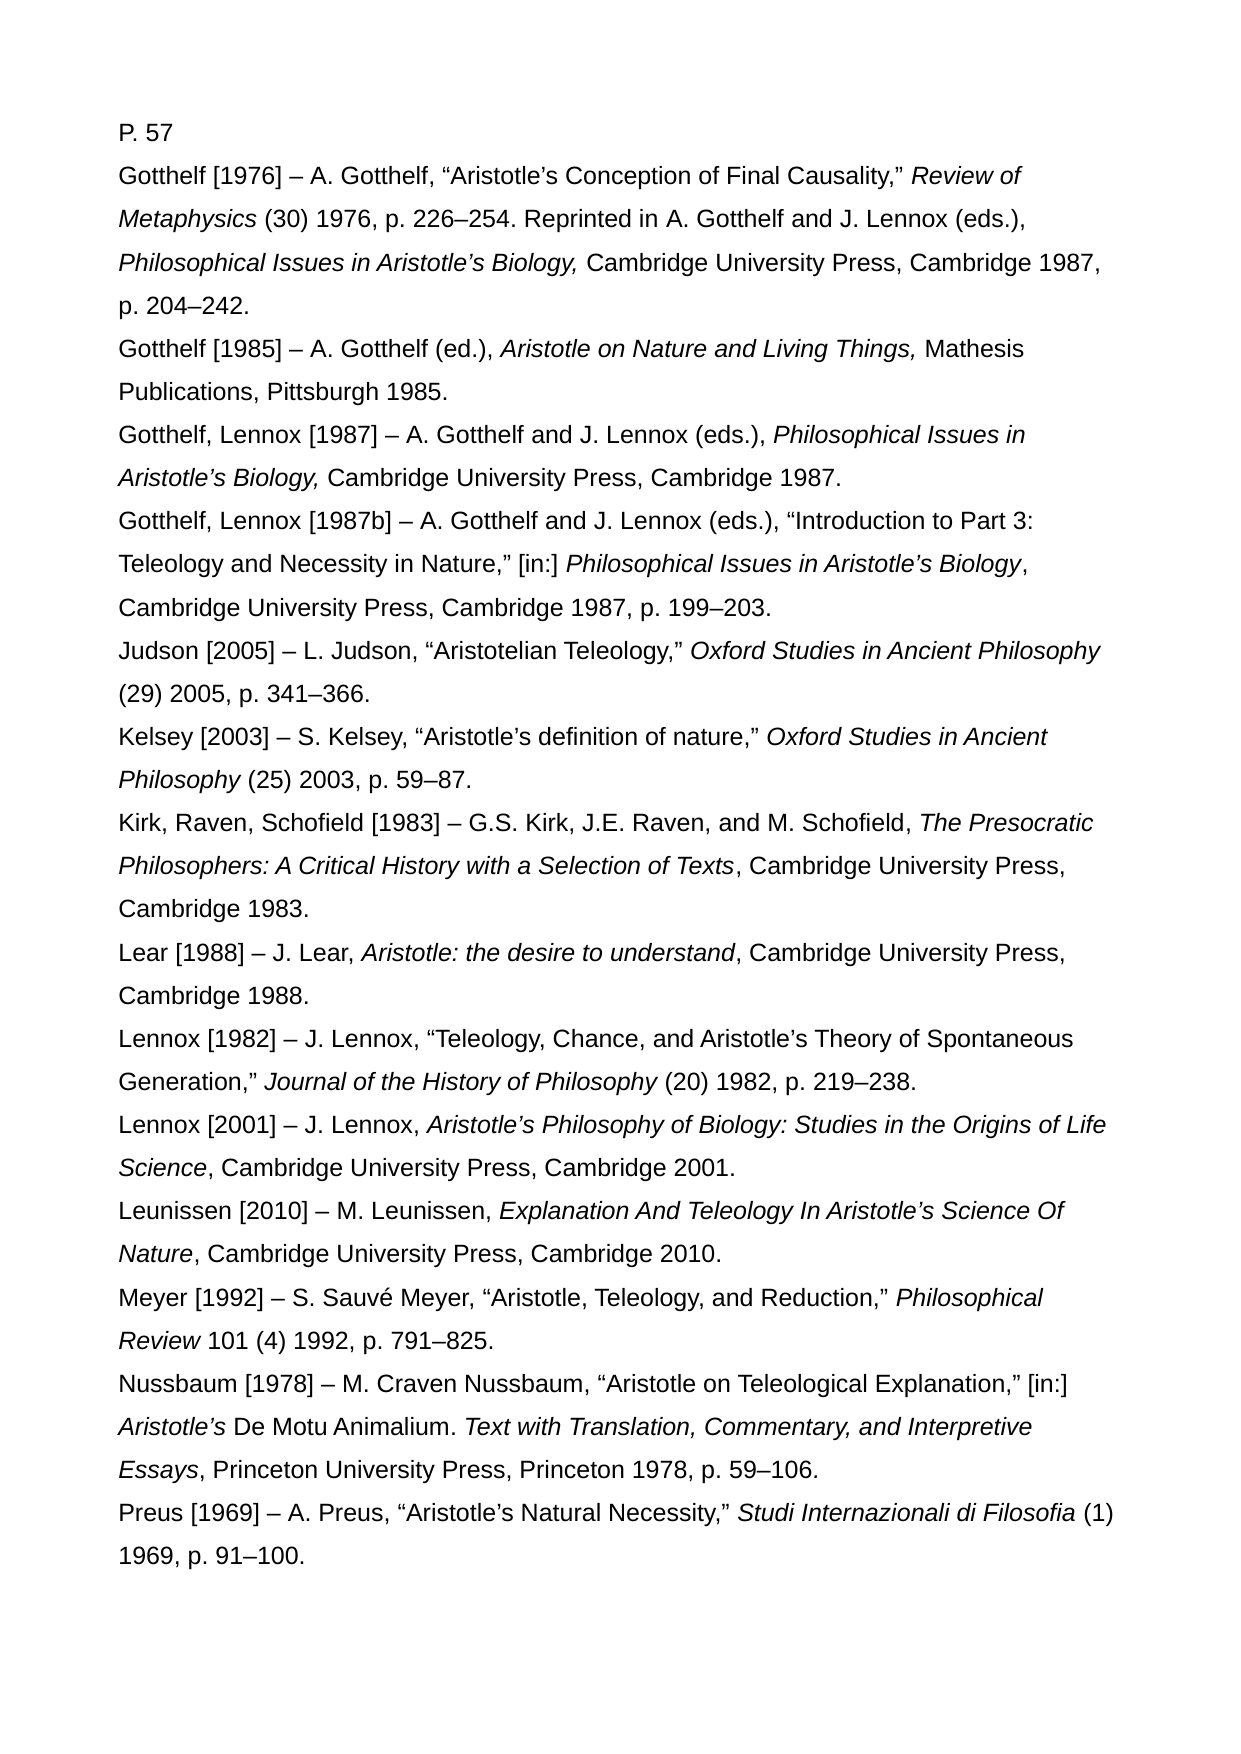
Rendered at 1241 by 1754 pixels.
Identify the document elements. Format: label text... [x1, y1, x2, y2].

text Gotthelf, Lennox [1987b] – A. Gotthelf and J. Lennox (eds.), “Introduction to Part 3: Teleology and Necessity in Nature,” [in:] Philosophical Issues in Aristotle’s Biology, Cambridge University Press, Cambridge 1987, p. 199–203. [118, 506, 1122, 621]
text Kelsey [2003] – S. Kelsey, “Aristotle’s definition of nature,” Oxford Studies in Ancient Philosophy (25) 2003, p. 59–87. [118, 722, 1122, 794]
text Leunissen [2010] – M. Leunissen, Explanation And Teleology In Aristotle’s Science Of Nature, Cambridge University Press, Cambridge 2010. [118, 1196, 1122, 1268]
text Gotthelf [1976] – A. Gotthelf, “Aristotle’s Conception of Final Causality,” Review of Metaphysics (30) 1976, p. 226–254. Reprinted in A. Gotthelf and J. Lennox (eds.), Philosophical Issues in Aristotle’s Biology, Cambridge University Press, Cambridge 1987, p. 204–242. [118, 161, 1122, 319]
text Gotthelf [1985] – A. Gotthelf (ed.), Aristotle on Nature and Living Things, Mathesis Publications, Pittsburgh 1985. [118, 334, 1122, 406]
text Lennox [2001] – J. Lennox, Aristotle’s Philosophy of Biology: Studies in the Origins of Life Science, Cambridge University Press, Cambridge 2001. [118, 1110, 1122, 1182]
text Preus [1969] – A. Preus, “Aristotle’s Natural Necessity,” Studi Internazionali di Filosofia (1) 1969, p. 91–100. [118, 1498, 1122, 1570]
text Judson [2005] – L. Judson, “Aristotelian Teleology,” Oxford Studies in Ancient Philosophy (29) 2005, p. 341–366. [118, 636, 1122, 707]
text Meyer [1992] – S. Sauvé Meyer, “Aristotle, Teleology, and Reduction,” Philosophical Review 101 (4) 1992, p. 791–825. [118, 1282, 1122, 1354]
text Lennox [1982] – J. Lennox, “Teleology, Chance, and Aristotle’s Theory of Spontaneous Generation,” Journal of the History of Philosophy (20) 1982, p. 219–238. [118, 1024, 1122, 1096]
text Nussbaum [1978] – M. Craven Nussbaum, “Aristotle on Teleological Explanation,” [in:] Aristotle’s De Motu Animalium. Text with Translation, Commentary, and Interpretive Essays, Princeton University Press, Princeton 1978, p. 59–106. [118, 1369, 1122, 1484]
text P. 57 [118, 118, 1122, 147]
text Kirk, Raven, Schofield [1983] – G.S. Kirk, J.E. Raven, and M. Schofield, The Presocratic Philosophers: A Critical History with a Selection of Texts, Cambridge University Press, Cambridge 1983. [118, 808, 1122, 923]
text Lear [1988] – J. Lear, Aristotle: the desire to understand, Cambridge University Press, Cambridge 1988. [118, 937, 1122, 1009]
text Gotthelf, Lennox [1987] – A. Gotthelf and J. Lennox (eds.), Philosophical Issues in Aristotle’s Biology, Cambridge University Press, Cambridge 1987. [118, 420, 1122, 492]
